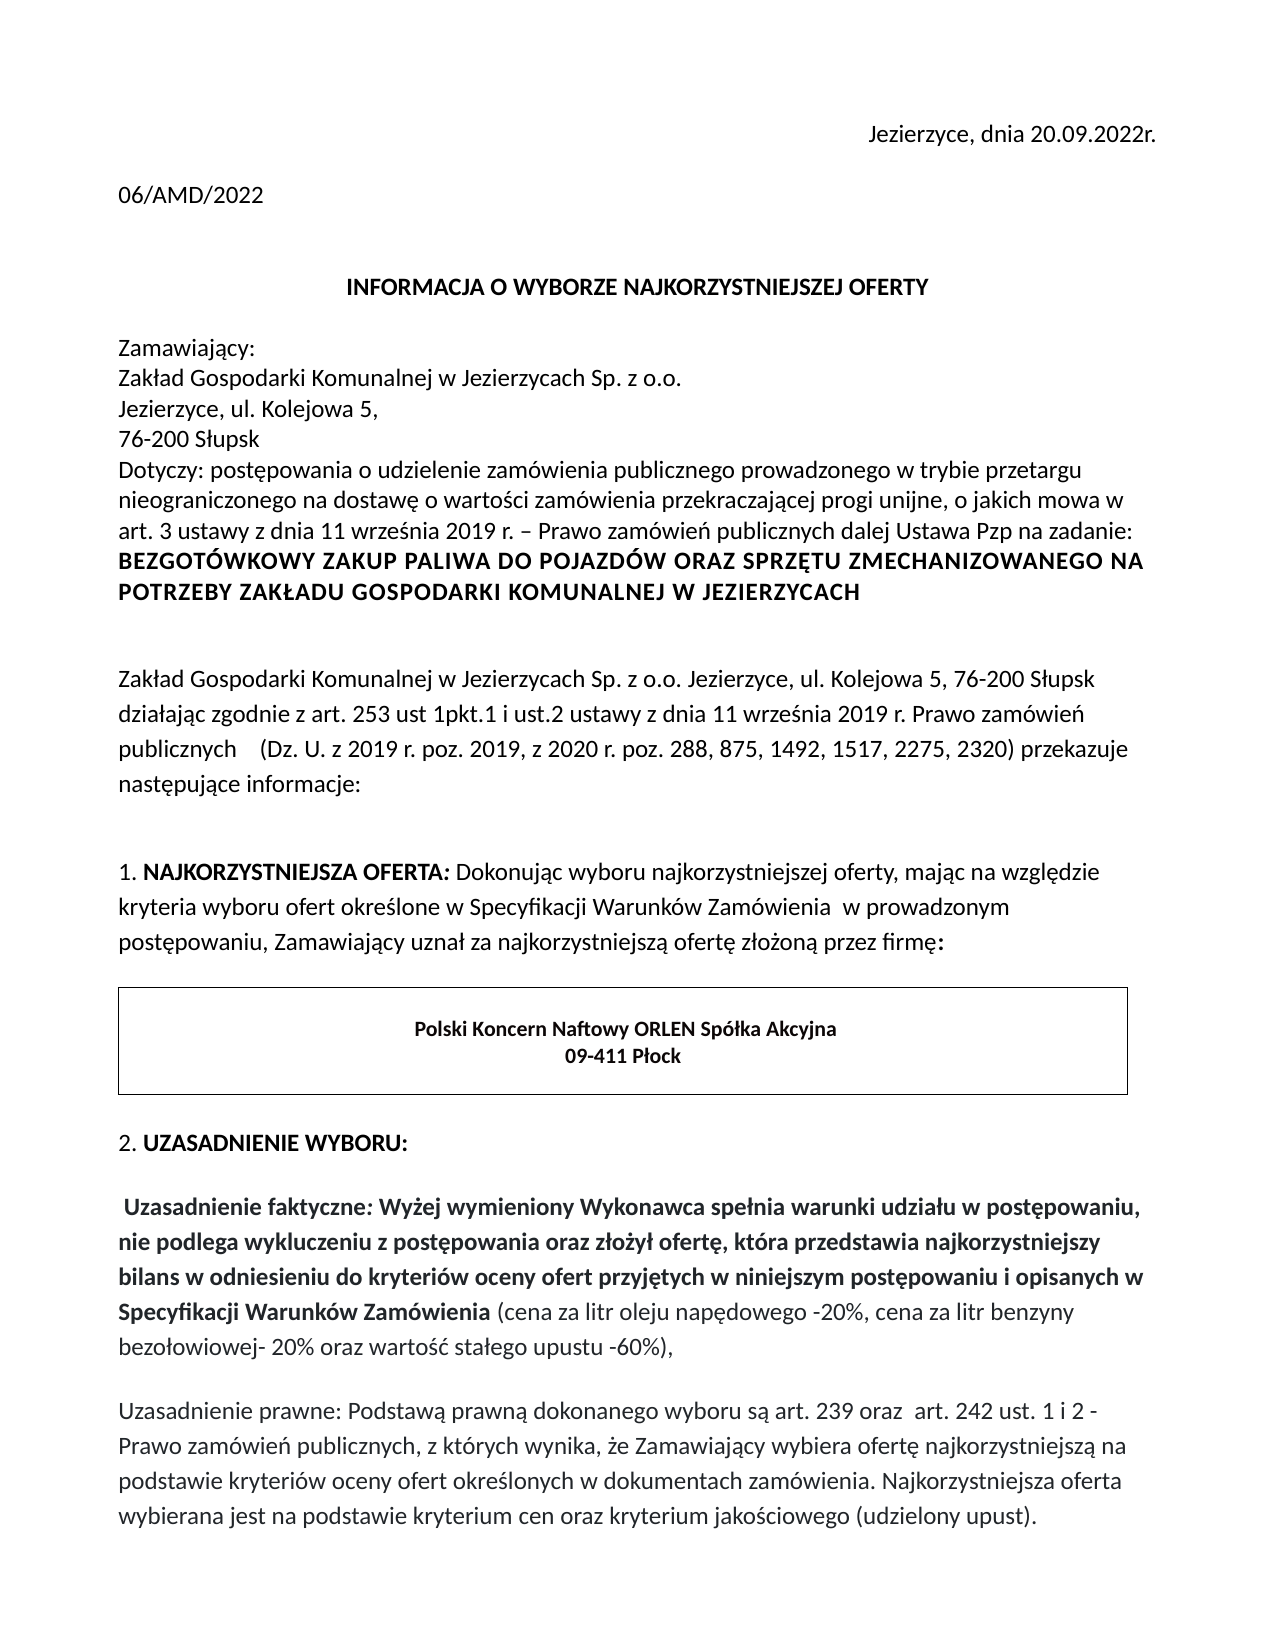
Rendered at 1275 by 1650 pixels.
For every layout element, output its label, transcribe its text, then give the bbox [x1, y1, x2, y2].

text 76-200 Słupsk [118, 423, 1157, 454]
text 06/AMD/2022 [118, 179, 1157, 210]
text Jezierzyce, dnia 20.09.2022r. [118, 118, 1157, 149]
text INFORMACJA O WYBORZE NAJKORZYSTNIEJSZEJ OFERTY [118, 271, 1157, 301]
text 1. NAJKORZYSTNIEJSZA OFERTA: Dokonując wyboru najkorzystniejszej oferty, mając na względzie kryteria wyboru ofert określone w Specyfikacji Warunków Zamówienia w prowadzonym postępowaniu, Zamawiający uznał za najkorzystniejszą ofertę złożoną przez firmę: [118, 856, 1157, 956]
text Uzasadnienie prawne: Podstawą prawną dokonanego wyboru są art. 239 oraz art. 242 ust. 1 i 2 - Prawo zamówień publicznych, z których wynika, że Zamawiający wybiera ofertę najkorzystniejszą na podstawie kryteriów oceny ofert określonych w dokumentach zamówienia. Najkorzystniejsza oferta wybierana jest na podstawie kryterium cen oraz kryterium jakościowego (udzielony upust). [118, 1395, 1157, 1531]
text 2. UZASADNIENIE WYBORU: [118, 1128, 1157, 1158]
table_header Polski Koncern Naftowy ORLEN Spółka Akcyjna 09-411 Płock [119, 988, 1127, 1094]
text Jezierzyce, ul. Kolejowa 5, [118, 393, 1157, 423]
text Zakład Gospodarki Komunalnej w Jezierzycach Sp. z o.o. Jezierzyce, ul. Kolejowa 5, 76-200 Słupsk działając zgodnie z art. 253 ust 1pkt.1 i ust.2 ustawy z dnia 11 września 2019 r. Prawo zamówień publicznych (Dz. U. z 2019 r. poz. 2019, z 2020 r. poz. 288, 875, 1492, 1517, 2275, 2320) przekazuje następujące informacje: [118, 663, 1157, 799]
text Zamawiający: [118, 332, 1157, 362]
text Zakład Gospodarki Komunalnej w Jezierzycach Sp. z o.o. [118, 362, 1157, 393]
text Uzasadnienie faktyczne: Wyżej wymieniony Wykonawca spełnia warunki udziału w postępowaniu, nie podlega wykluczeniu z postępowania oraz złożył ofertę, która przedstawia najkorzystniejszy bilans w odniesieniu do kryteriów oceny ofert przyjętych w niniejszym postępowaniu i opisanych w Specyfikacji Warunków Zamówienia (cena za litr oleju napędowego -20%, cena za litr benzyny bezołowiowej- 20% oraz wartość stałego upustu -60%), [118, 1191, 1157, 1362]
text Dotyczy: postępowania o udzielenie zamówienia publicznego prowadzonego w trybie przetargu nieograniczonego na dostawę o wartości zamówienia przekraczającej progi unijne, o jakich mowa w art. 3 ustawy z dnia 11 września 2019 r. – Prawo zamówień publicznych dalej Ustawa Pzp na zadanie: BEZGOTÓWKOWY ZAKUP PALIWA DO POJAZDÓW ORAZ SPRZĘTU ZMECHANIZOWANEGO na potrzeby ZAKŁADU GOSPODARKI KOMUNALNEJ W JEZIERZYCACH [118, 454, 1157, 606]
